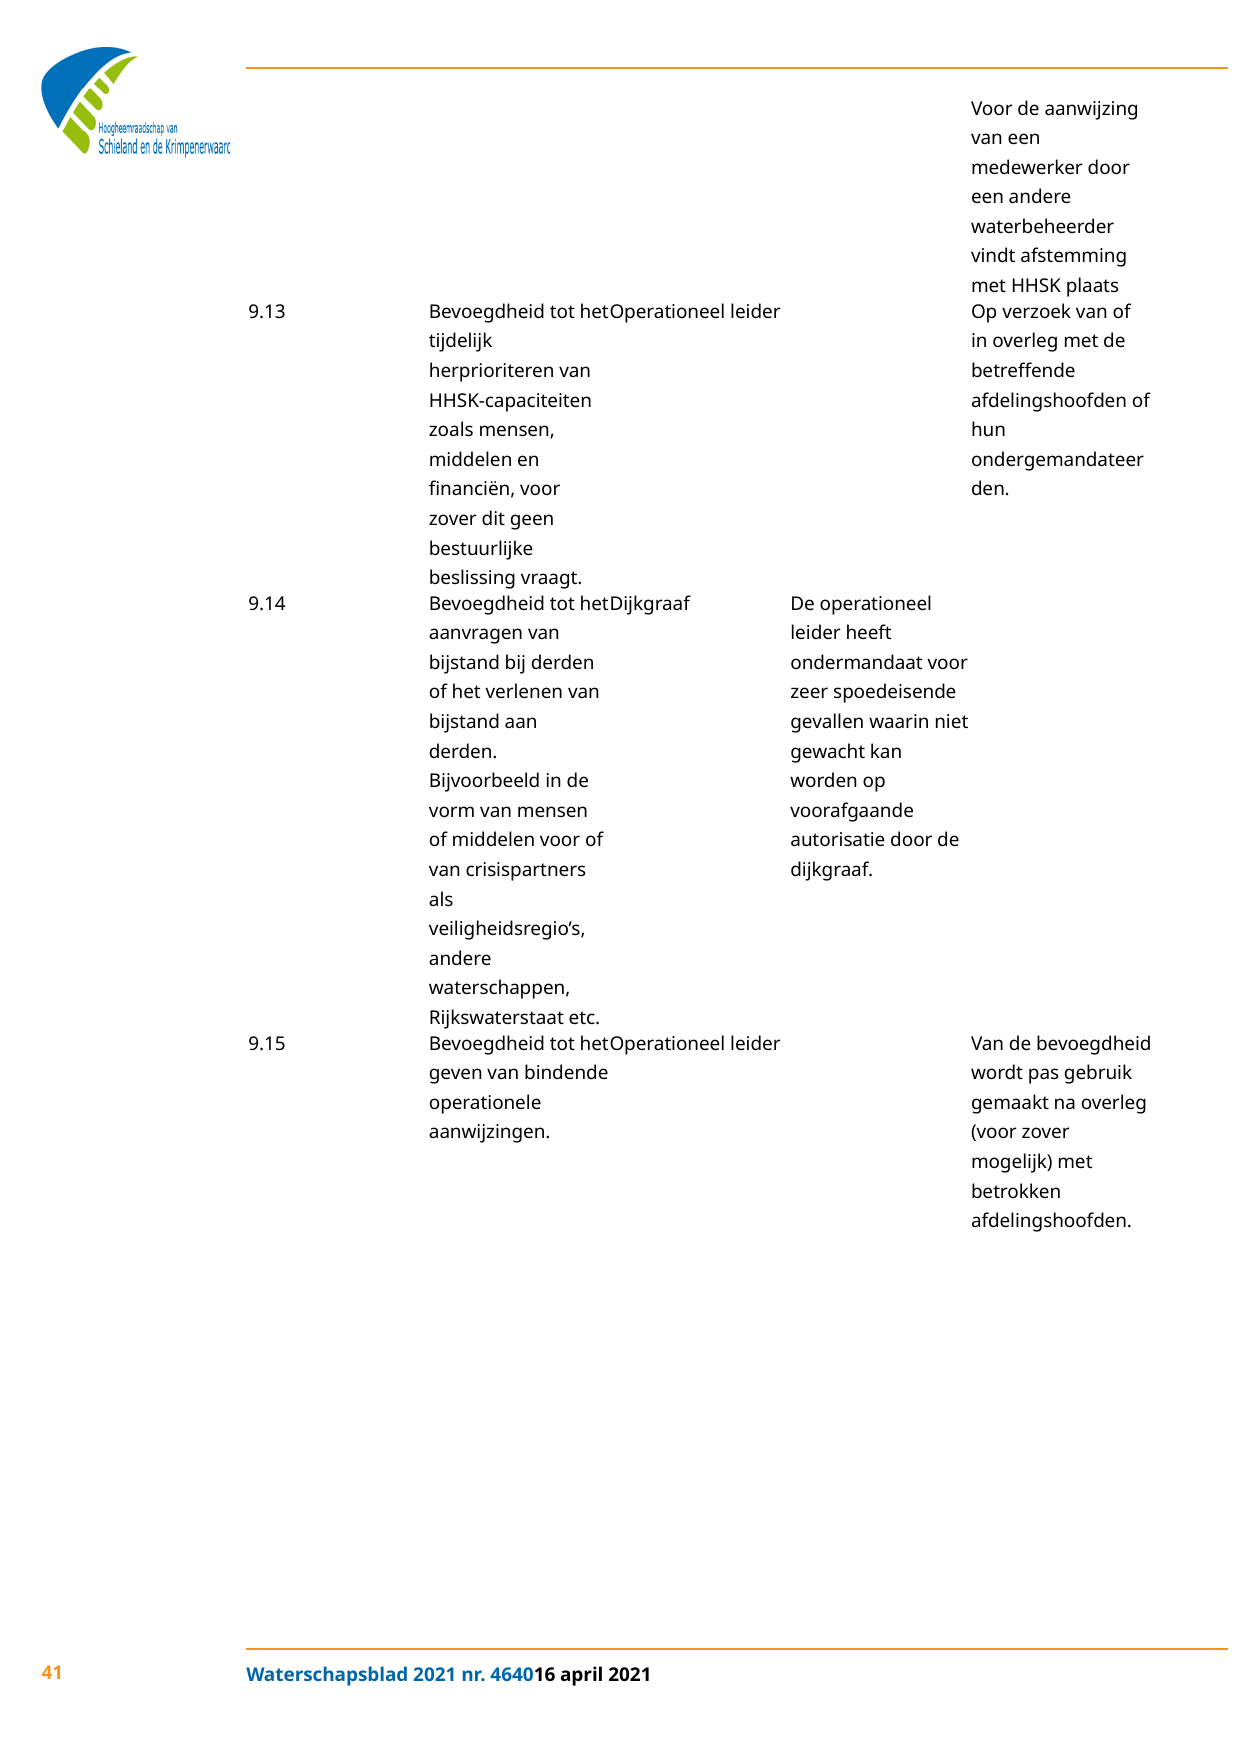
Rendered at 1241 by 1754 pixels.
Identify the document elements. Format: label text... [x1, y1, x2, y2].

table_cell [971, 590, 1152, 1030]
table_cell [609, 95, 790, 298]
table_cell Bevoegdheid tot het geven van bindende operationele aanwijzingen. [429, 1030, 609, 1233]
table_cell Voor de aanwijzing van een medewerker door een andere waterbeheerder vindt afstemming met HHSK plaats [971, 95, 1152, 298]
table_cell 9.14 [248, 590, 429, 1030]
table_cell Operationeel leider [609, 298, 790, 590]
table_cell [790, 298, 971, 590]
table_cell 9.15 [248, 1030, 429, 1233]
table_cell De operationeel leider heeft ondermandaat voor zeer spoedeisende gevallen waarin niet gewacht kan worden op voorafgaande autorisatie door de dijkgraaf. [790, 590, 971, 1030]
table_cell Van de bevoegdheid wordt pas gebruik gemaakt na overleg (voor zover mogelijk) met betrokken afdelingshoofden. [971, 1030, 1152, 1233]
table_cell [248, 95, 429, 298]
table_cell Bevoegdheid tot het aanvragen van bijstand bij derden of het verlenen van bijstand aan derden. Bijvoorbeeld in de vorm van mensen of middelen voor of van crisispartners als veiligheidsregio’s, andere waterschappen, Rijkswaterstaat etc. [429, 590, 609, 1030]
table_cell Op verzoek van of in overleg met de betreffende afdelingshoofden of hun ondergemandateerden. [971, 298, 1152, 590]
table_cell Operationeel leider [609, 1030, 790, 1233]
table_cell [790, 1030, 971, 1233]
table_cell Dijkgraaf [609, 590, 790, 1030]
table_cell [429, 95, 609, 298]
table_cell [790, 95, 971, 298]
picture [41, 47, 231, 172]
table_cell 9.13 [248, 298, 429, 590]
table_cell Bevoegdheid tot het tijdelijk herprioriteren van HHSK-capaciteiten zoals mensen, middelen en financiën, voor zover dit geen bestuurlijke beslissing vraagt. [429, 298, 609, 590]
